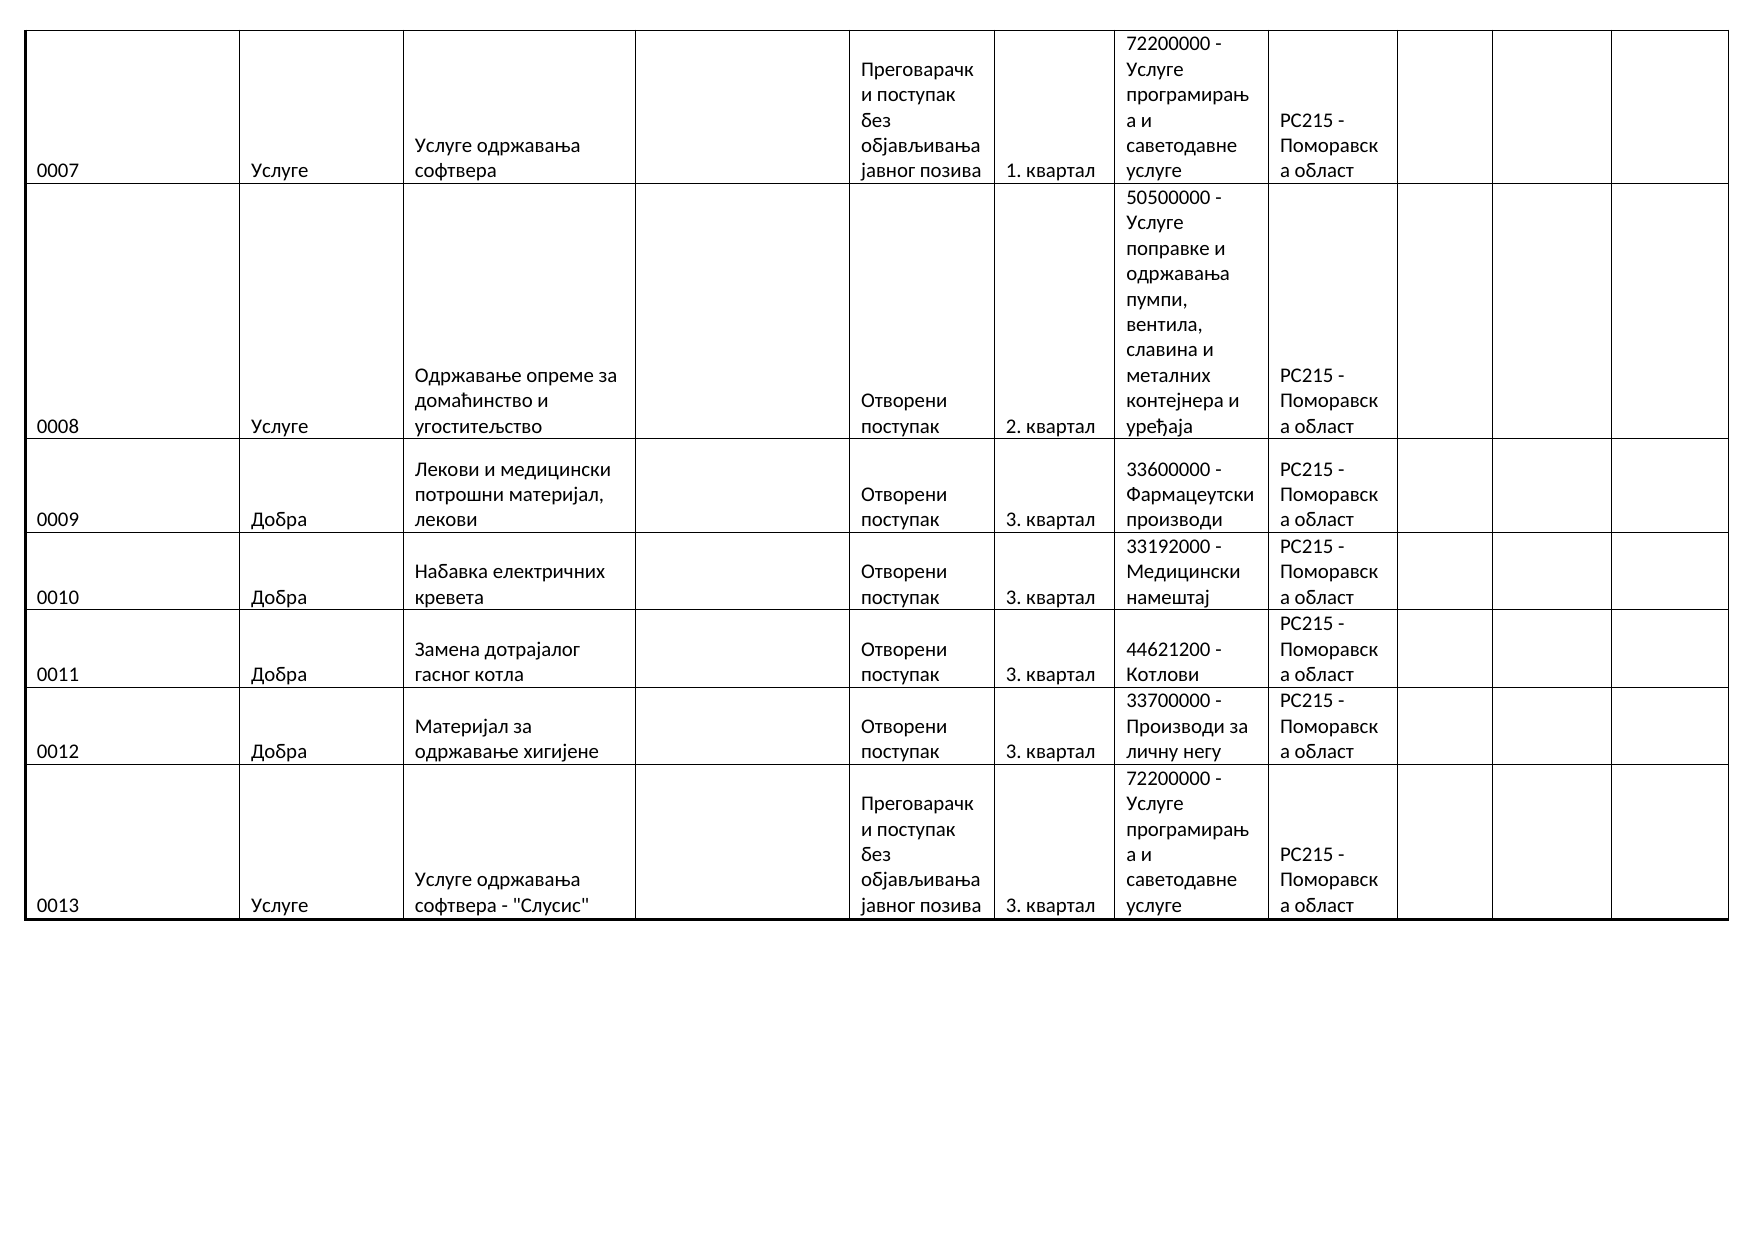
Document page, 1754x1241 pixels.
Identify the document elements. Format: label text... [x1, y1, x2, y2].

table_cell [1398, 688, 1492, 764]
table_cell [1493, 533, 1611, 609]
table_cell РС215 - Поморавска област [1269, 610, 1397, 687]
table_cell [1612, 439, 1728, 532]
table_cell [1398, 184, 1492, 438]
table_cell 3. квартал [995, 533, 1114, 609]
table_cell [1398, 439, 1492, 532]
table_cell [636, 533, 849, 609]
table_cell [636, 610, 849, 687]
table_cell 0009 [27, 439, 239, 532]
table_cell РС215 - Поморавска област [1269, 184, 1397, 438]
table_cell [636, 31, 849, 183]
table_cell [1493, 688, 1611, 764]
table_cell 72200000 - Услуге програмирања и саветодавне услуге [1115, 765, 1268, 917]
table_cell [636, 765, 849, 917]
table_cell [1493, 439, 1611, 532]
table_cell 1. квартал [995, 31, 1114, 183]
table_cell 33600000 - Фармацеутски производи [1115, 439, 1268, 532]
table_cell РС215 - Поморавска област [1269, 439, 1397, 532]
table_cell [1612, 610, 1728, 687]
table_cell Отворени поступак [850, 533, 994, 609]
table_cell 0007 [27, 31, 239, 183]
table_cell [1398, 765, 1492, 917]
table_cell Добра [240, 439, 403, 532]
table_cell Набавка електричних кревета [404, 533, 635, 609]
table_cell Одржавање опреме за домаћинство и угоститељство [404, 184, 635, 438]
table_cell 33700000 - Производи за личну негу [1115, 688, 1268, 764]
table_cell Преговарачки поступак без објављивања јавног позива [850, 765, 994, 917]
table_cell Добра [240, 688, 403, 764]
table_cell Услуге [240, 184, 403, 438]
table_cell 3. квартал [995, 688, 1114, 764]
table_cell 72200000 - Услуге програмирања и саветодавне услуге [1115, 31, 1268, 183]
table_cell РС215 - Поморавска област [1269, 765, 1397, 917]
table_cell 0010 [27, 533, 239, 609]
table_cell [1493, 610, 1611, 687]
table_cell Лекови и медицински потрошни материјал, лекови [404, 439, 635, 532]
table_cell 3. квартал [995, 610, 1114, 687]
table_cell РС215 - Поморавска област [1269, 688, 1397, 764]
table_cell [1612, 765, 1728, 917]
table_cell [1612, 31, 1728, 183]
table_cell 3. квартал [995, 765, 1114, 917]
table_cell РС215 - Поморавска област [1269, 31, 1397, 183]
table_cell 44621200 - Котлови [1115, 610, 1268, 687]
table_cell Отворени поступак [850, 688, 994, 764]
table_cell [636, 439, 849, 532]
table_cell 2. квартал [995, 184, 1114, 438]
table_cell 0011 [27, 610, 239, 687]
table_cell [636, 184, 849, 438]
table_cell 0013 [27, 765, 239, 917]
table_cell 50500000 - Услуге поправке и одржавања пумпи, вентила, славина и металних контејнера и уређаја [1115, 184, 1268, 438]
table_cell [636, 688, 849, 764]
table_cell [1398, 31, 1492, 183]
table_cell [1493, 31, 1611, 183]
table_cell 0012 [27, 688, 239, 764]
table_cell 33192000 - Медицински намештај [1115, 533, 1268, 609]
table_cell 0008 [27, 184, 239, 438]
table_cell Отворени поступак [850, 610, 994, 687]
table_cell 3. квартал [995, 439, 1114, 532]
table_cell Отворени поступак [850, 439, 994, 532]
table_cell РС215 - Поморавска област [1269, 533, 1397, 609]
table_cell Услуге одржавања софтвера - "Слусис" [404, 765, 635, 917]
table_cell Материјал за одржавање хигијене [404, 688, 635, 764]
table_cell Услуге одржавања софтвера [404, 31, 635, 183]
table_cell Замена дотрајалог гасног котла [404, 610, 635, 687]
table_cell [1398, 610, 1492, 687]
table_cell Услуге [240, 31, 403, 183]
table_cell Услуге [240, 765, 403, 917]
table_cell Добра [240, 533, 403, 609]
table_cell [1612, 533, 1728, 609]
table_cell [1612, 688, 1728, 764]
table_cell [1493, 765, 1611, 917]
table_cell Преговарачки поступак без објављивања јавног позива [850, 31, 994, 183]
table_cell Добра [240, 610, 403, 687]
table_cell [1612, 184, 1728, 438]
table_cell [1493, 184, 1611, 438]
table_cell Отворени поступак [850, 184, 994, 438]
table_cell [1398, 533, 1492, 609]
